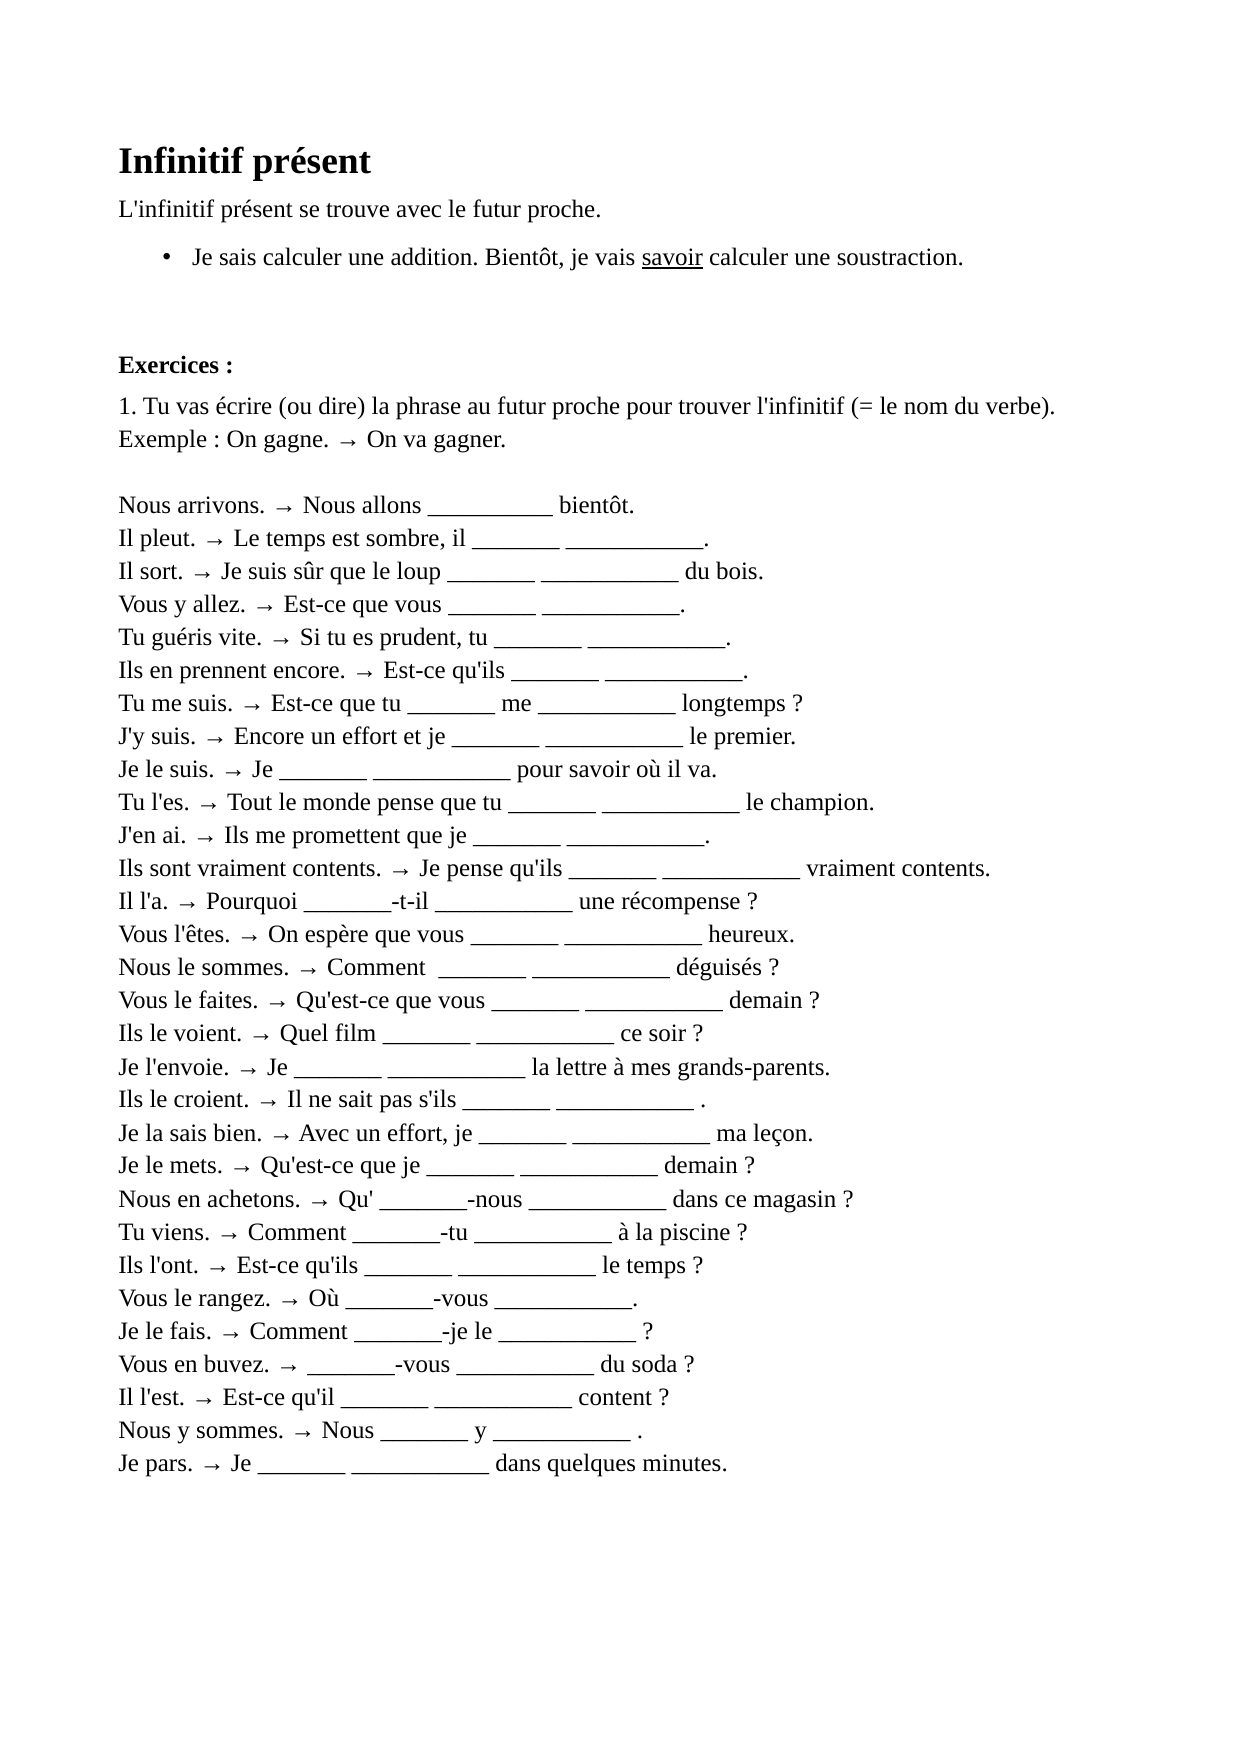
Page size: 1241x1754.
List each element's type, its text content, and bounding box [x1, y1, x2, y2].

text 1. Tu vas écrire (ou dire) la phrase au futur proche pour trouver l'infinitif (= le nom du verbe). Exemple : On gagne. → On va gagner. Nous arrivons. → Nous allons __________ bientôt. Il pleut. → Le temps est sombre, il _______ ___________. Il sort. → Je suis sûr que le loup _______ ___________ du bois. Vous y allez. → Est-ce que vous _______ ___________. Tu guéris vite. → Si tu es prudent, tu _______ ___________. Ils en prennent encore. → Est-ce qu'ils _______ ___________. Tu me suis. → Est-ce que tu _______ me ___________ longtemps ? J'y suis. → Encore un effort et je _______ ___________ le premier. Je le suis. → Je _______ ___________ pour savoir où il va. Tu l'es. → Tout le monde pense que tu _______ ___________ le champion. J'en ai. → Ils me promettent que je _______ ___________. Ils sont vraiment contents. → Je pense qu'ils _______ ___________ vraiment contents. Il l'a. → Pourquoi _______-t-il ___________ une récompense ? Vous l'êtes. → On espère que vous _______ ___________ heureux. Nous le sommes. → Comment _______ ___________ déguisés ? Vous le faites. → Qu'est-ce que vous _______ ___________ demain ? Ils le voient. → Quel film _______ ___________ ce soir ? Je l'envoie. → Je _______ ___________ la lettre à mes grands-parents. Ils le croient. → Il ne sait pas s'ils _______ ___________ . Je la sais bien. → Avec un effort, je _______ ___________ ma leçon. Je le mets. → Qu'est-ce que je _______ ___________ demain ? Nous en achetons. → Qu' _______-nous ___________ dans ce magasin ? Tu viens. → Comment _______-tu ___________ à la piscine ? Ils l'ont. → Est-ce qu'ils _______ ___________ le temps ? Vous le rangez. → Où _______-vous ___________. Je le fais. → Comment _______-je le ___________ ? Vous en buvez. → _______-vous ___________ du soda ? Il l'est. → Est-ce qu'il _______ ___________ content ? Nous y sommes. → Nous _______ y ___________ . Je pars. → Je _______ ___________ dans quelques minutes. [118, 391, 1122, 1509]
text L'infinitif présent se trouve avec le futur proche. [118, 194, 1122, 223]
subtitle Exercices : [118, 350, 1122, 379]
list Je sais calculer une addition. Bientôt, je vais savoir calculer une soustraction. [162, 242, 1122, 271]
subtitle Infinitif présent [118, 139, 1122, 182]
